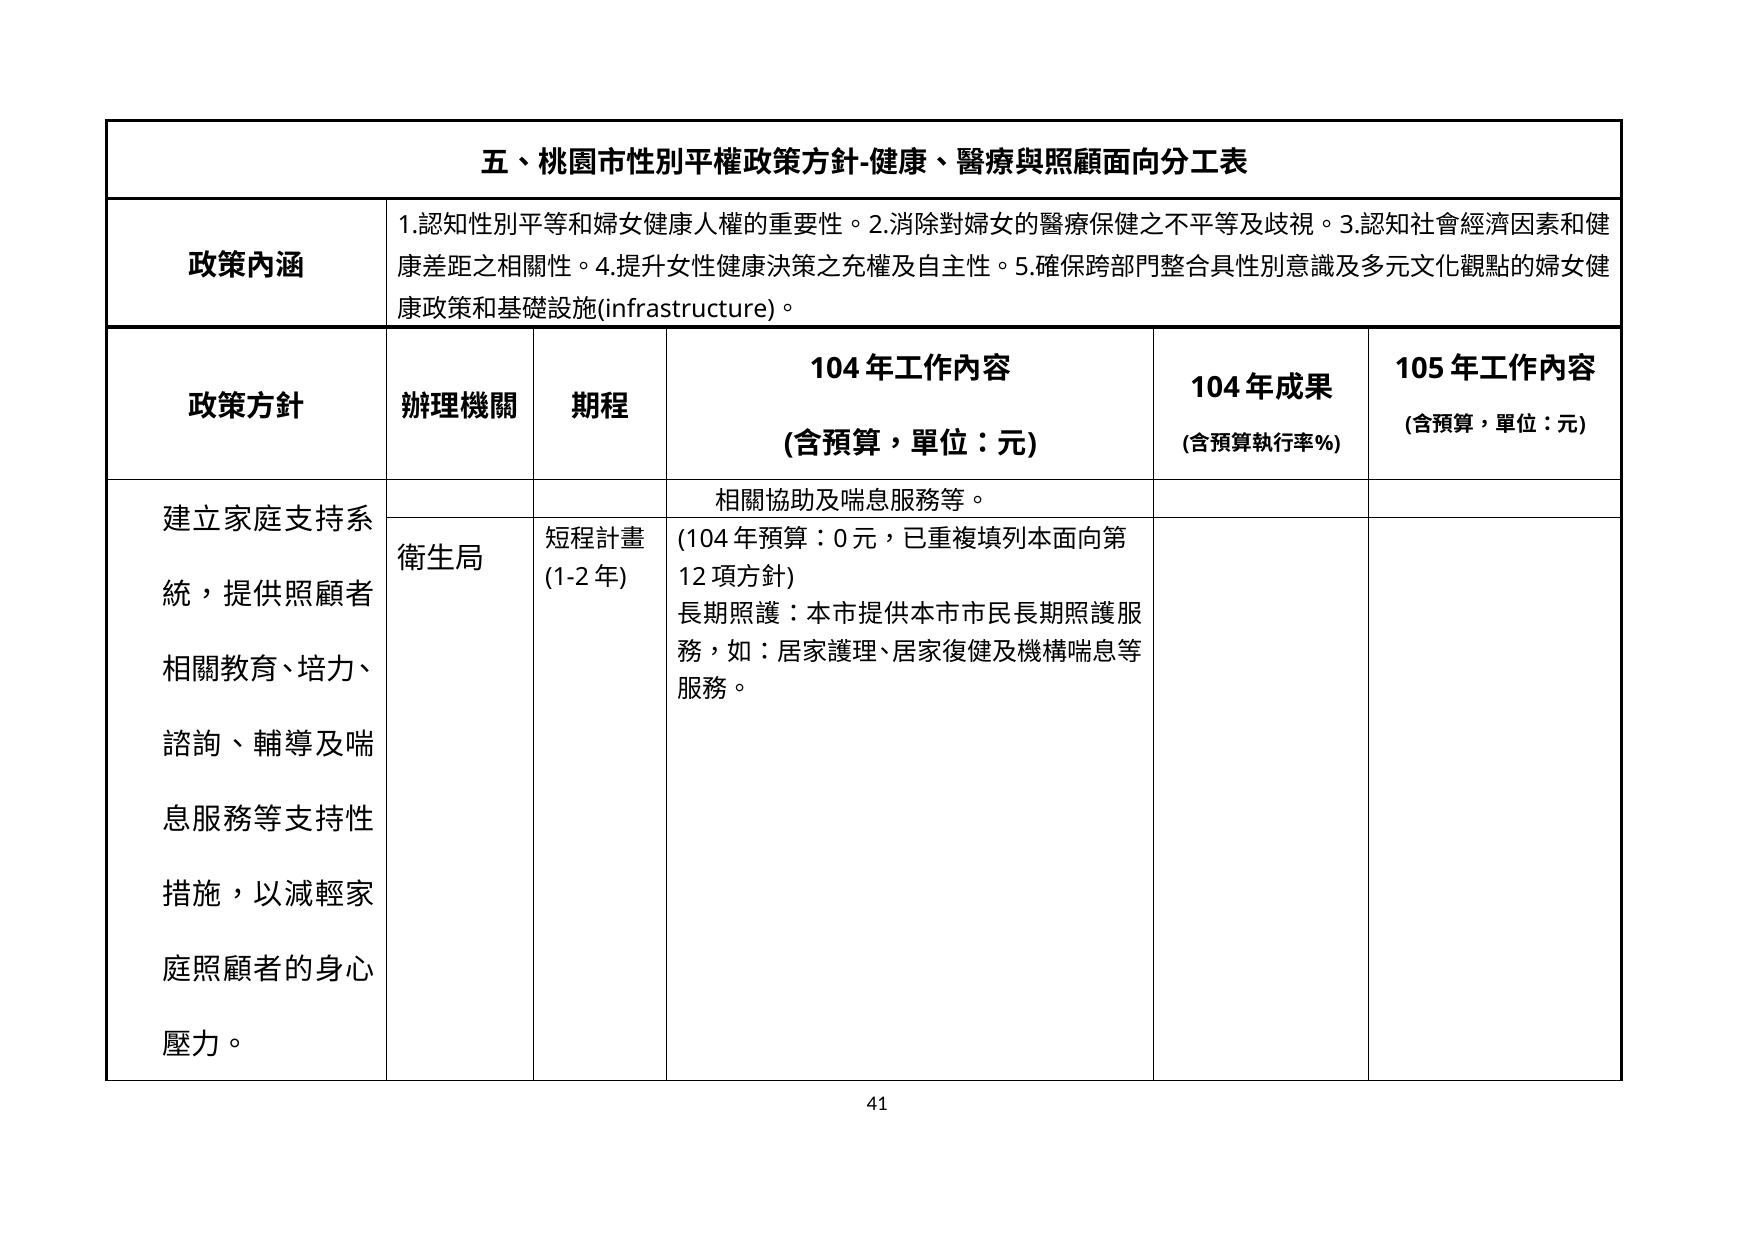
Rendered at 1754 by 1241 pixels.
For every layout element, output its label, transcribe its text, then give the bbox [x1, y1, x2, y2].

table_cell 104年成果 (含預算執行率%) [1154, 329, 1368, 478]
table_cell 相關協助及喘息服務等。 [667, 480, 1153, 517]
table_cell [1369, 518, 1620, 1079]
table_cell 期程 [534, 329, 666, 478]
table_cell [1369, 480, 1620, 517]
table_cell 104年工作內容 (含預算，單位：元) [667, 329, 1153, 478]
table_cell 政策方針 [108, 329, 386, 478]
table_cell [1154, 518, 1368, 1079]
table_header 五、桃園市性別平權政策方針-健康、醫療與照顧面向分工表 [108, 122, 1620, 197]
table_cell 衛生局 [387, 518, 533, 1079]
table_cell [1154, 480, 1368, 517]
table_cell 辦理機關 [387, 329, 533, 478]
table_cell 建立家庭支持系統，提供照顧者相關教育、培力、諮詢、輔導及喘息服務等支持性措施，以減輕家庭照顧者的身心壓力。 [108, 480, 386, 1079]
table_cell [534, 480, 666, 517]
table_cell 短程計畫 (1-2年) [534, 518, 666, 1079]
table_cell (104年預算：0元，已重複填列本面向第12項方針) 長期照護：本市提供本市市民長期照護服務，如：居家護理、居家復健及機構喘息等服務。 [667, 518, 1153, 1079]
table_cell 1.認知性別平等和婦女健康人權的重要性。2.消除對婦女的醫療保健之不平等及歧視。3.認知社會經濟因素和健康差距之相關性。4.提升女性健康決策之充權及自主性。5.確保跨部門整合具性別意識及多元文化觀點的婦女健康政策和基礎設施(infrastructure)。 [387, 200, 1620, 325]
table_cell 政策內涵 [108, 200, 386, 325]
table_cell 105年工作內容 (含預算，單位：元) [1369, 329, 1620, 478]
table_cell [387, 480, 533, 517]
